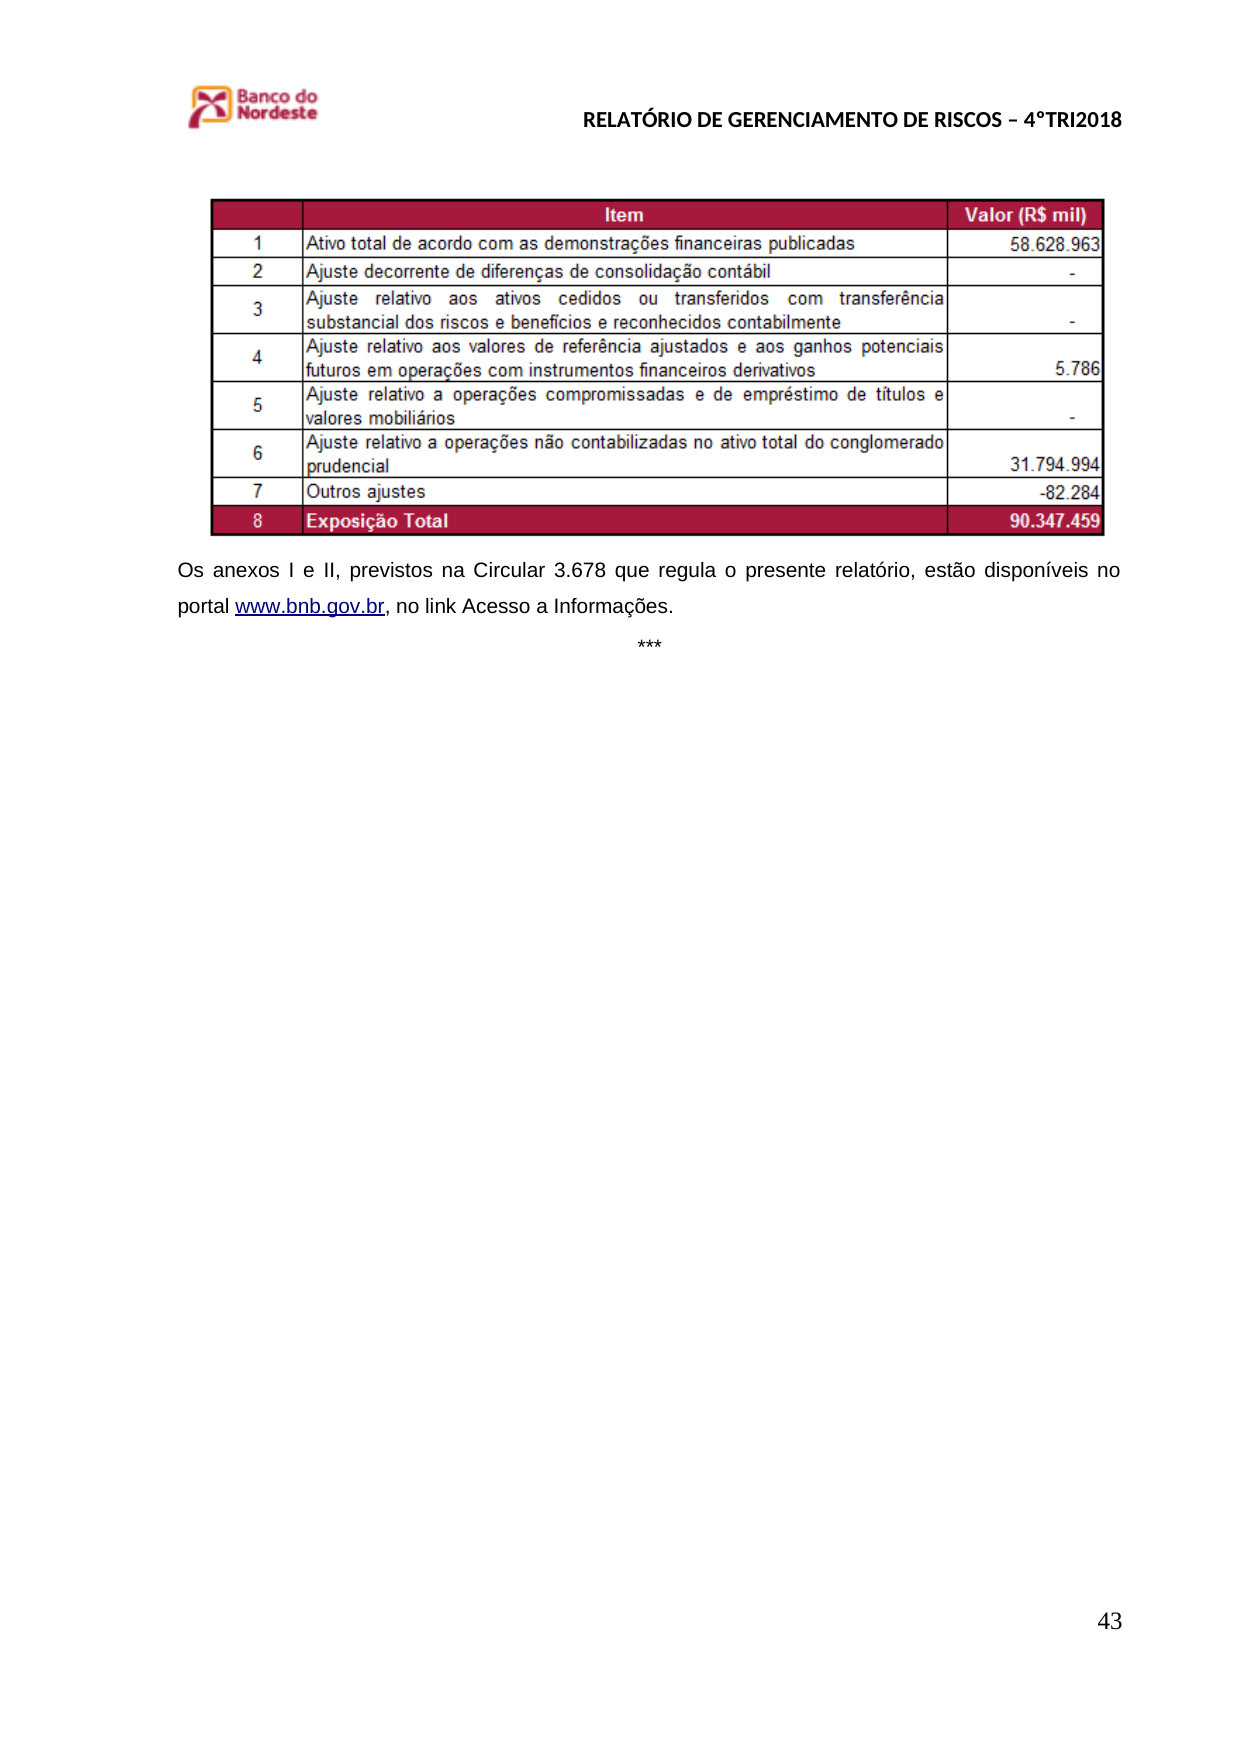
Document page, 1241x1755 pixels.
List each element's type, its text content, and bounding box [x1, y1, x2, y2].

text *** [177, 635, 1122, 659]
text Os anexos I e II, previstos na Circular 3.678 que regula o presente relatório, estão disponíveis no portal www.bnb.gov.br, no link Acesso a Informações. [177, 173, 1122, 192]
text Os anexos I e II, previstos na Circular 3.678 que regula o presente relatório, estão disponíveis no portal www.bnb.gov.br, no link Acesso a Informações. [177, 546, 1122, 598]
